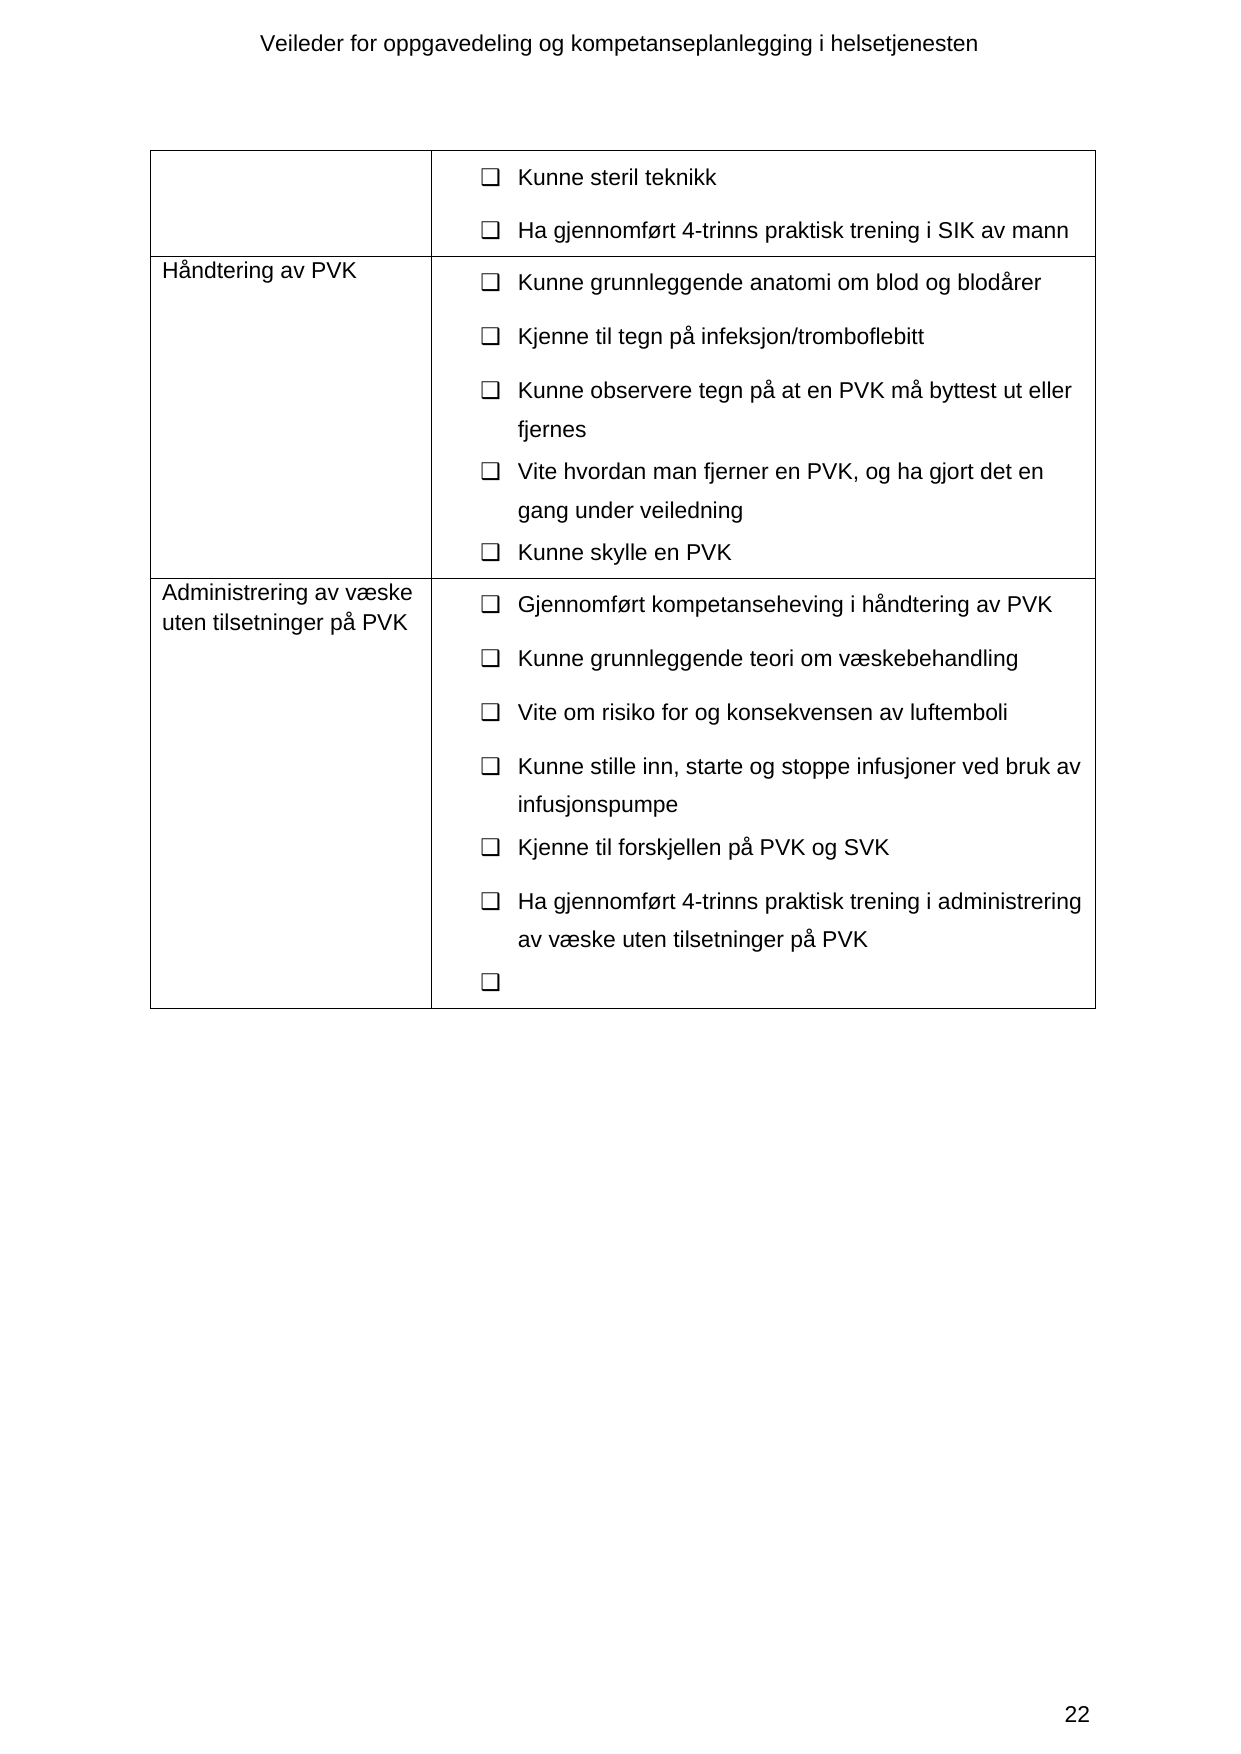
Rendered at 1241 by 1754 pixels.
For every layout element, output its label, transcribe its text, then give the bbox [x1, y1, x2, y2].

table_cell Gjennomført kompetanseheving i håndtering av PVK Kunne grunnleggende teori om væskebehandling Vite om risiko for og konsekvensen av luftemboli Kunne stille inn, starte og stoppe infusjoner ved bruk av infusjonspumpe Kjenne til forskjellen på PVK og SVK Ha gjennomført 4-trinns praktisk trening i administrering av væske uten tilsetninger på PVK [432, 579, 1095, 1007]
table_cell [151, 151, 431, 256]
table_cell Kunne grunnleggende anatomi om mannlige kjønnsorgan og urinveier Kunne steril teknikk Ha gjennomført 4-trinns praktisk trening i SIK av mann [432, 151, 1095, 256]
table_cell Administrering av væske uten tilsetninger på PVK [151, 579, 431, 1007]
table_cell Håndtering av PVK [151, 257, 431, 578]
table_cell Kunne grunnleggende anatomi om blod og blodårer Kjenne til tegn på infeksjon/tromboflebitt Kunne observere tegn på at en PVK må byttest ut eller fjernes Vite hvordan man fjerner en PVK, og ha gjort det en gang under veiledning Kunne skylle en PVK [432, 257, 1095, 578]
